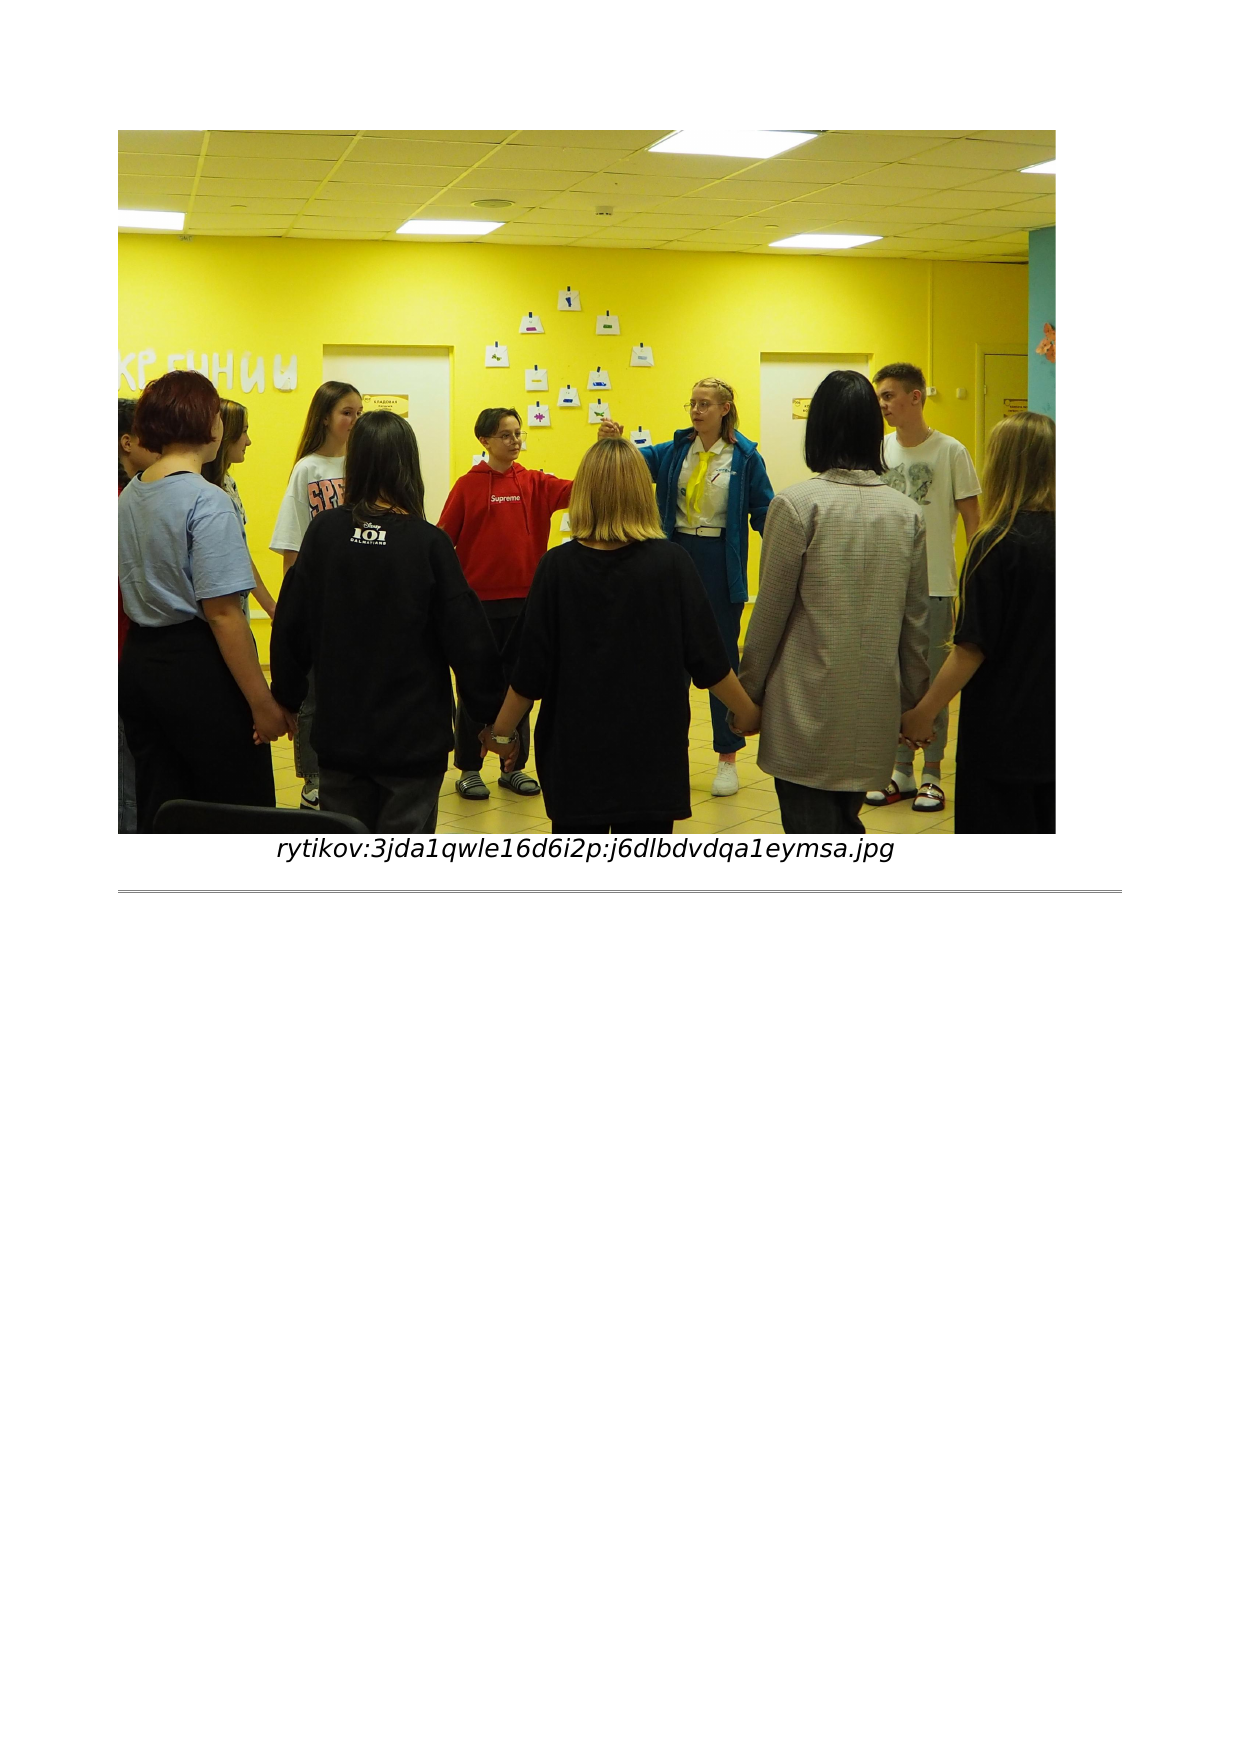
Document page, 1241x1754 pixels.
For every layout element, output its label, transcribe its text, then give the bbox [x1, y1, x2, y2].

text rytikov:3jda1qwle16d6i2p:j6dlbdvdqa1eymsa.jpg [118, 834, 1056, 863]
picture [118, 130, 1056, 834]
